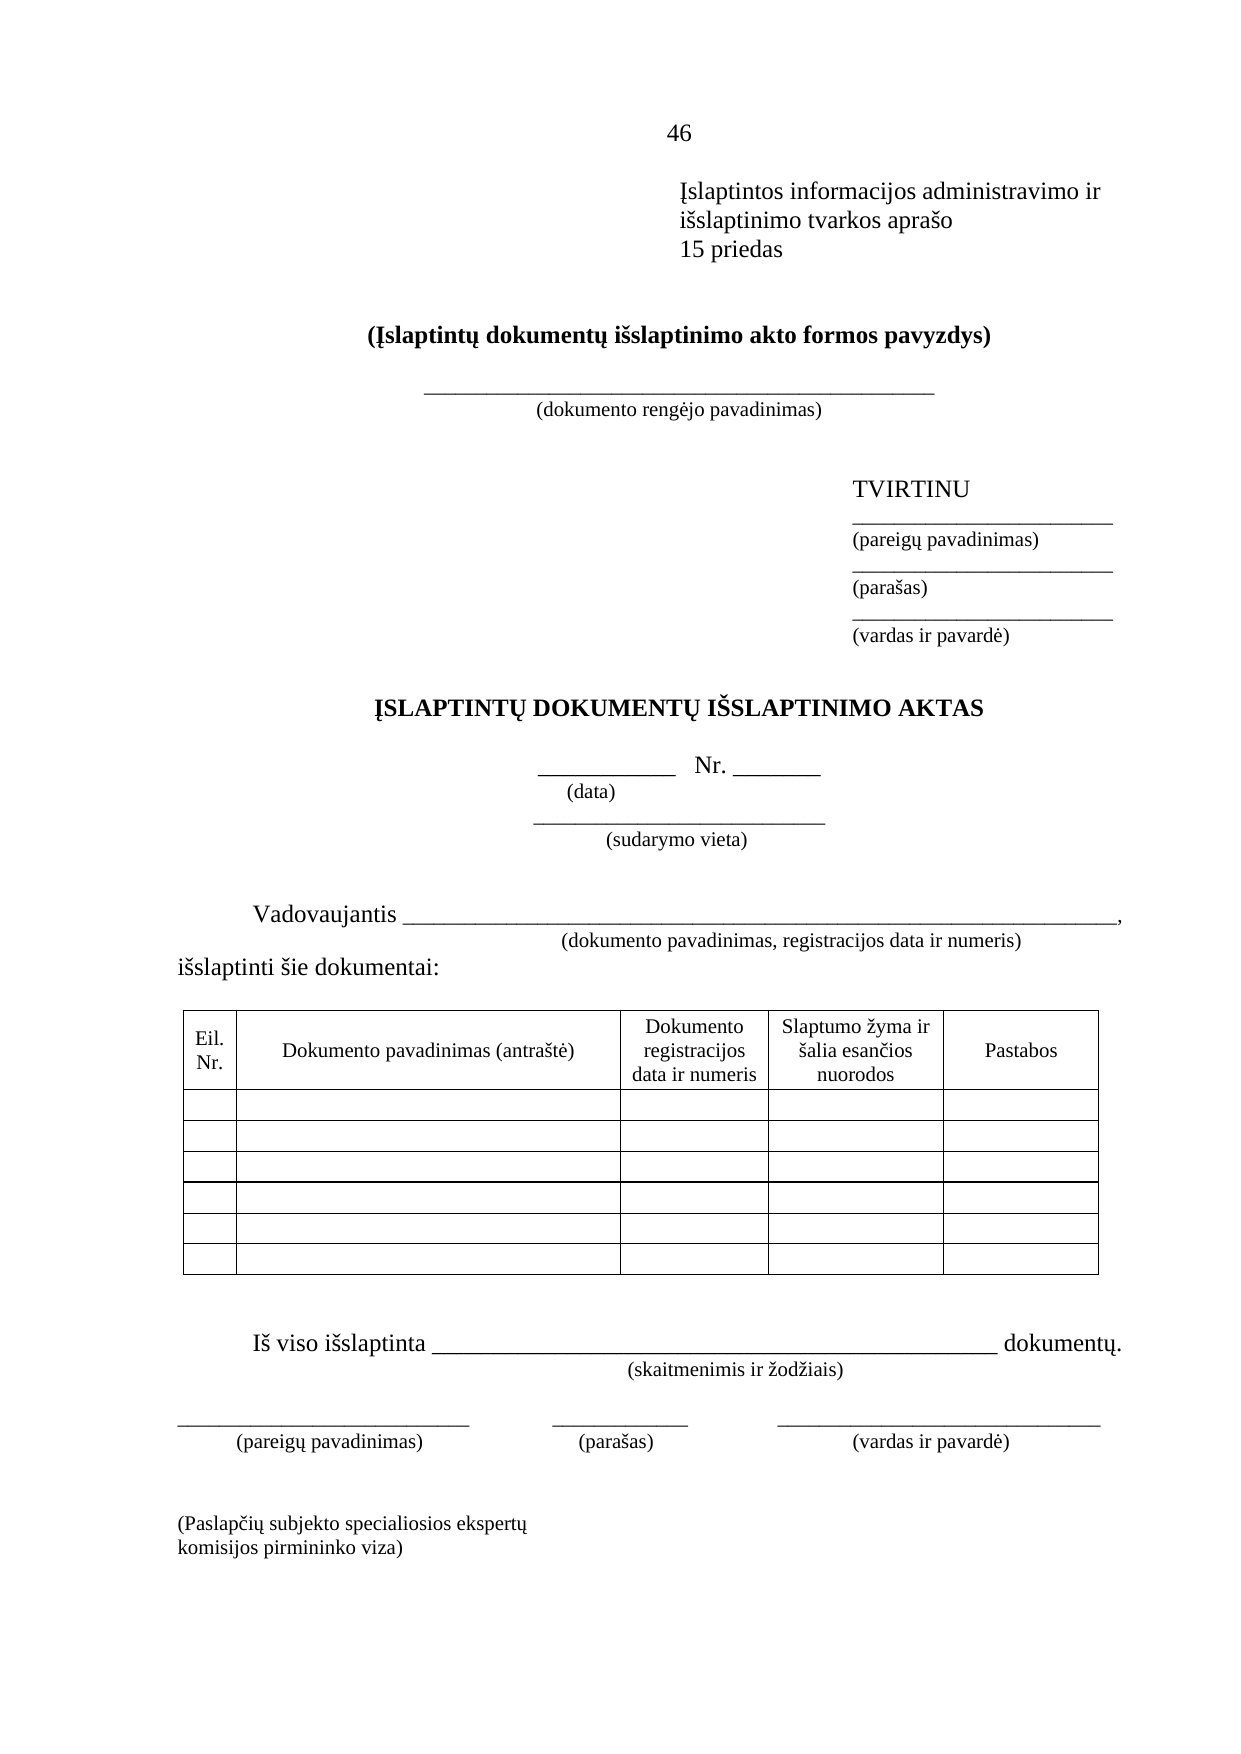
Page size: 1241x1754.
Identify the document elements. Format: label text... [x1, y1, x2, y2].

text (pareigų pavadinimas) [852, 527, 1181, 551]
table_cell [184, 1244, 236, 1274]
table_cell [769, 1183, 943, 1212]
table_header Dokumento pavadinimas (antraštė) [237, 1011, 620, 1089]
table_cell [621, 1214, 768, 1243]
text ĮSLAPTINTŲ DOKUMENTŲ IŠSLAPTINIMO AKTAS [177, 693, 1181, 721]
text ____________________________ _____________ _______________________________ [177, 1405, 1181, 1429]
table_cell [621, 1244, 768, 1274]
table_cell [944, 1244, 1098, 1274]
text (sudarymo vieta) [177, 827, 1181, 851]
text _________________________________________________ [177, 373, 1181, 397]
text _________________________ [852, 551, 1181, 575]
table_cell [237, 1152, 620, 1181]
table_cell [944, 1214, 1098, 1243]
table_cell [237, 1090, 620, 1119]
text (vardas ir pavardė) [852, 623, 1181, 647]
table_cell [944, 1183, 1098, 1212]
text TVIRTINU [852, 474, 1181, 503]
table_header Slaptumo žyma ir šalia esančios nuorodos [769, 1011, 943, 1089]
text (Įslaptintų dokumentų išslaptinimo akto formos pavyzdys) [177, 320, 1181, 349]
table_cell [944, 1121, 1098, 1151]
text _________________________ [852, 599, 1181, 623]
table_cell [237, 1183, 620, 1212]
text (dokumento pavadinimas, registracijos data ir numeris) [411, 928, 1181, 952]
text ____________________________ [177, 803, 1181, 827]
table_header Dokumento registracijos data ir numeris [621, 1011, 768, 1089]
text išslaptinimo tvarkos aprašo 15 priedas [679, 205, 1181, 263]
table_cell [184, 1214, 236, 1243]
table_cell [184, 1090, 236, 1119]
text (Paslapčių subjekto specialiosios ekspertų komisijos pirmininko viza) [177, 1511, 1181, 1559]
table_cell [184, 1121, 236, 1151]
table_cell [769, 1244, 943, 1274]
text Vadovaujantis , [177, 899, 1181, 928]
text (dokumento rengėjo pavadinimas) [177, 397, 1181, 421]
text (skaitmenimis ir žodžiais) [552, 1357, 1181, 1381]
table_cell [944, 1152, 1098, 1181]
table_cell [621, 1183, 768, 1212]
text (parašas) [852, 575, 1181, 599]
table_cell [237, 1121, 620, 1151]
table_header Eil. Nr. [184, 1011, 236, 1089]
table_cell [769, 1121, 943, 1151]
table_cell [769, 1090, 943, 1119]
table_cell [621, 1090, 768, 1119]
table_cell [621, 1152, 768, 1181]
text ___________ Nr. _______ [177, 750, 1181, 779]
table_cell [944, 1090, 1098, 1119]
table_cell [184, 1183, 236, 1212]
table_cell [621, 1121, 768, 1151]
table_cell [237, 1244, 620, 1274]
text Įslaptintos informacijos administravimo ir [679, 176, 1181, 205]
text išslaptinti šie dokumentai: [177, 952, 1181, 981]
table_cell [769, 1214, 943, 1243]
table_header Pastabos [944, 1011, 1098, 1089]
text Iš viso išslaptinta dokumentų. [177, 1328, 1181, 1357]
table_cell [184, 1152, 236, 1181]
table_cell [237, 1214, 620, 1243]
text (data) [177, 779, 1181, 803]
text (pareigų pavadinimas) (parašas) (vardas ir pavardė) [177, 1429, 1181, 1453]
table_cell [769, 1152, 943, 1181]
text _________________________ [852, 503, 1181, 527]
